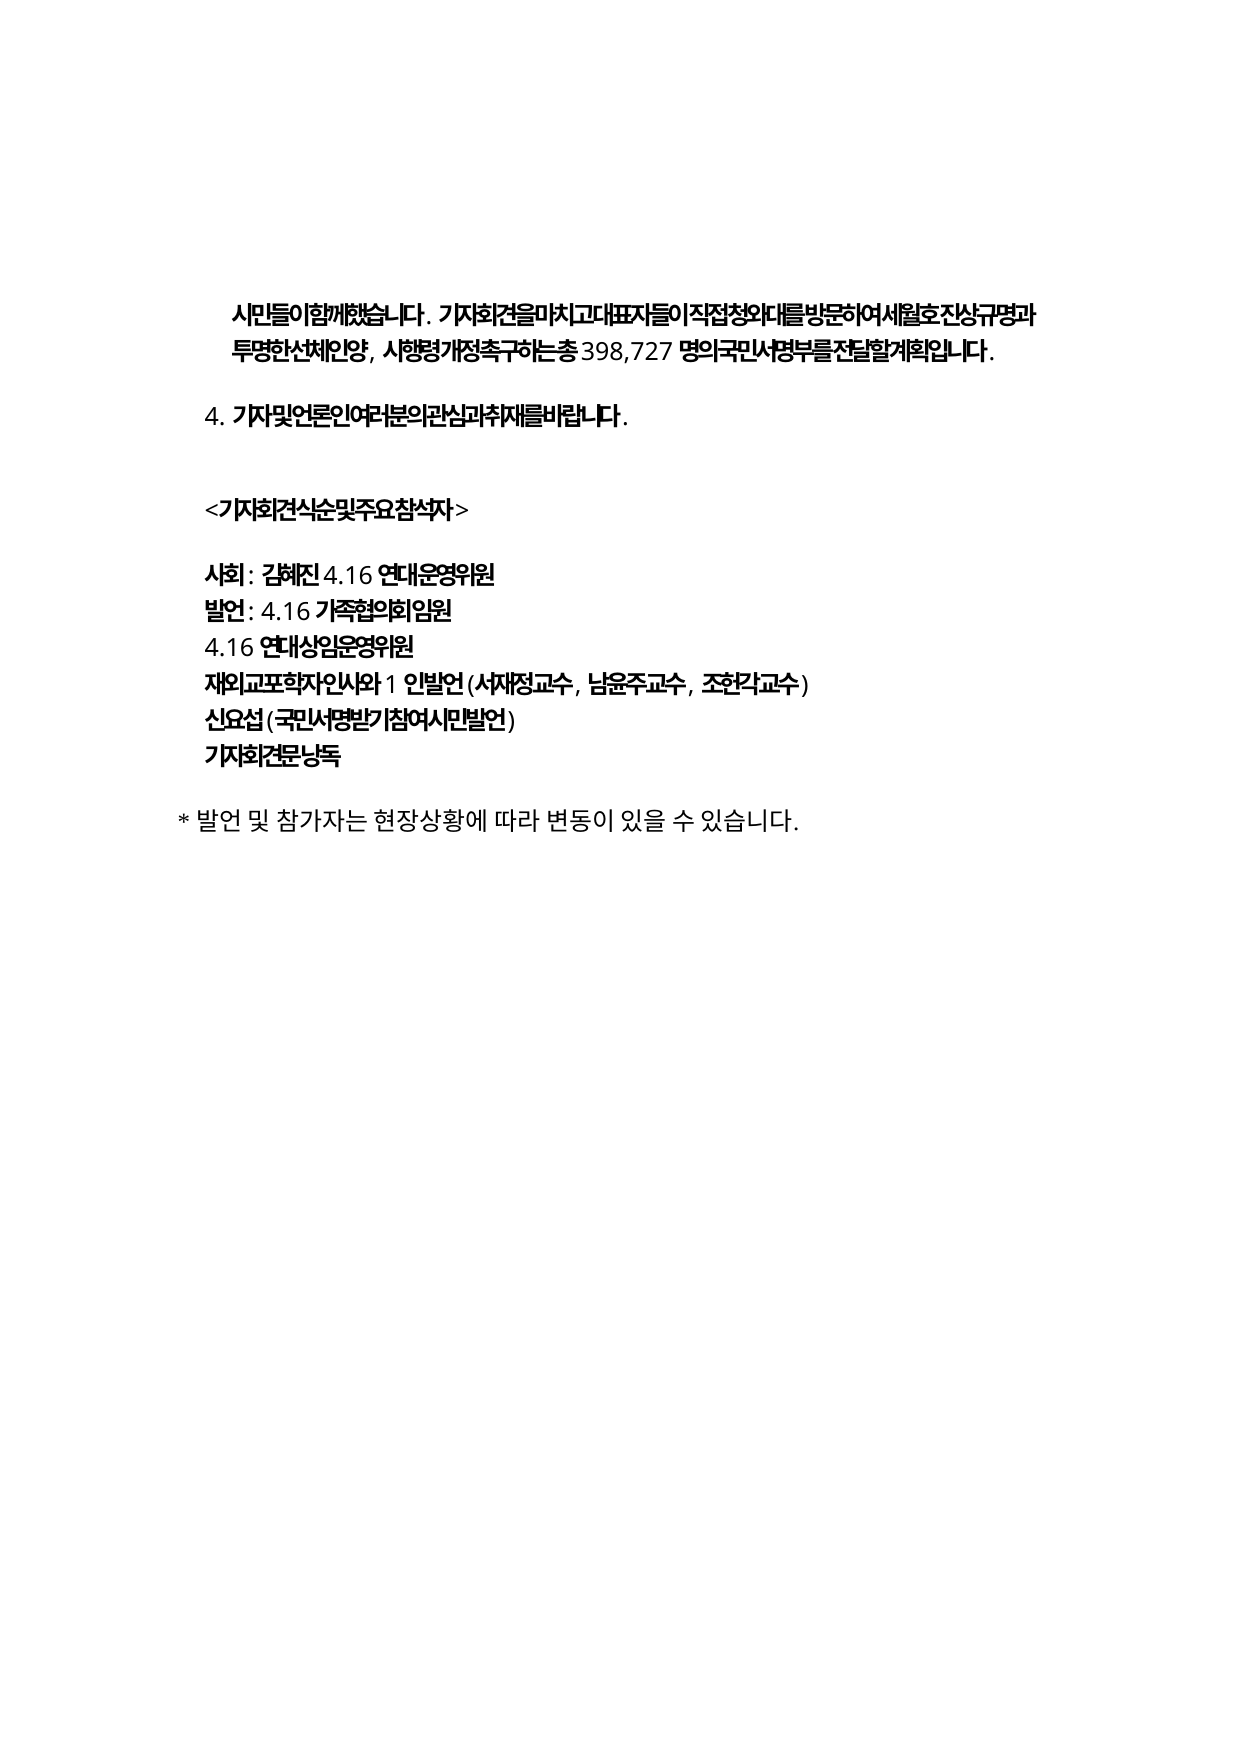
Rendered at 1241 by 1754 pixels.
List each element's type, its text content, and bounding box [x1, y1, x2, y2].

text * 발언 및 참가자는 현장상황에 따라 변동이 있을 수 있습니다. [177, 802, 1063, 838]
text 사회 : 김혜진 4.16연대 운영위원 [204, 555, 1063, 592]
text 발언 : 4.16가족협의회 임원 [204, 592, 1063, 628]
text 신요섭 (국민서명받기 참여 시민발언) [204, 700, 1063, 737]
text 4.16연대 상임운영위원 [204, 628, 1063, 664]
text 기자회견문 낭독 [204, 737, 1063, 773]
text <기자회견 식순 및 주요 참석자> [204, 490, 1063, 527]
text 재외 교포 학자 인사와 1인 발언 (서재정 교수, 남윤주 교수, 조헌각 교수) [204, 664, 1063, 700]
text 4. 기자 및 언론인 여러분의 관심과 취재를 바랍니다. [204, 397, 1063, 433]
text 시민들이 함께했습니다. 기자회견을 마치고 대표자들이 직접 청와대를 방문하여 세월호 진상규명과 투명한 선체인양, 시행령 개정 촉구하는 총 398,727명의 국민서명부를 전달할 계획입니다. [204, 295, 1063, 368]
